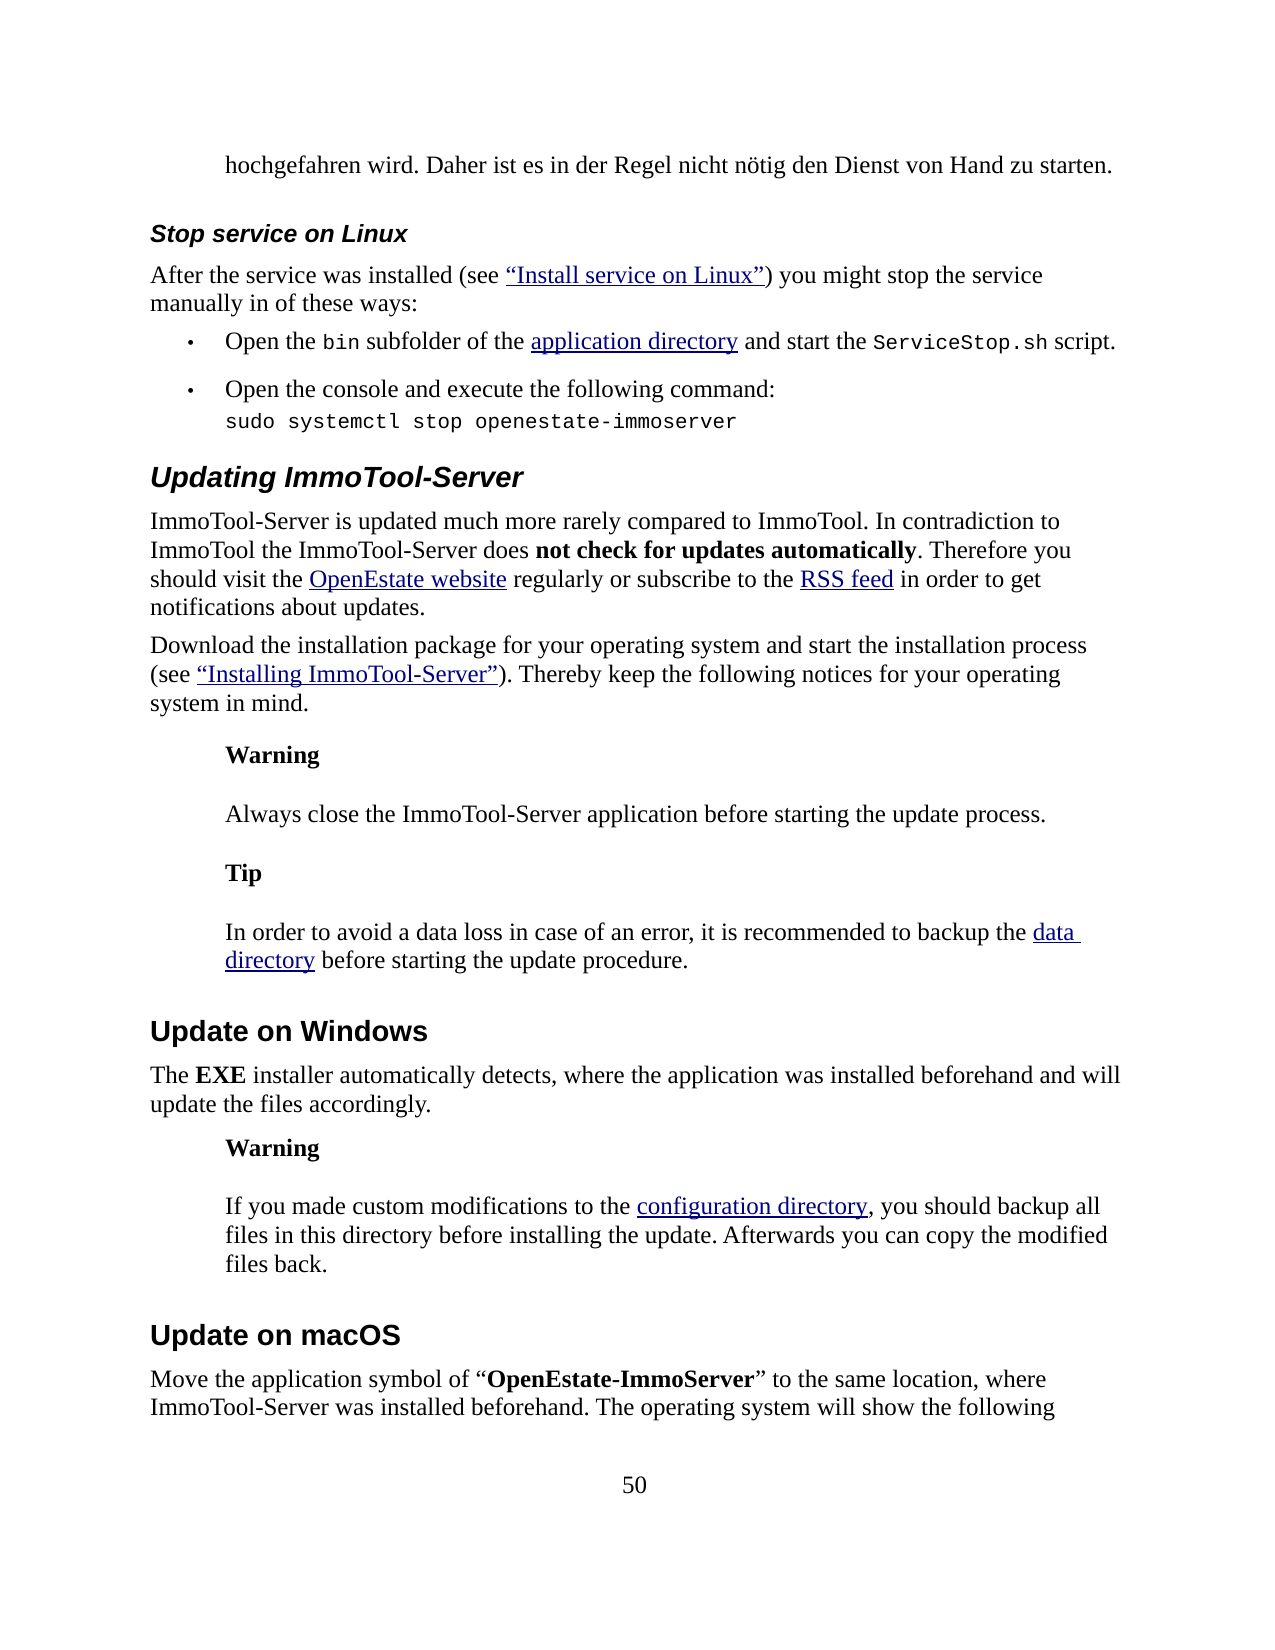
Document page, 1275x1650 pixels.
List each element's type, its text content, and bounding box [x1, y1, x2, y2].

text Warning [225, 740, 1125, 769]
text Always close the ImmoTool-Server application before starting the update process. [225, 799, 1125, 828]
list sudo systemctl stop openestate-immoserver [187, 411, 1125, 435]
text ImmoTool-Server is updated much more rarely compared to ImmoTool. In contradiction to ImmoTool the ImmoTool-Server does not check for updates automatically. Therefore you should visit the OpenEstate website regularly or subscribe to the RSS feed in order to get notifications about updates. [150, 506, 1125, 621]
subtitle Updating ImmoTool-Server [150, 460, 1125, 494]
list Open the console and execute the following command: [187, 374, 1125, 402]
subtitle Update on macOS [150, 1318, 1125, 1351]
text After the service was installed (see “Install service on Linux”) you might stop the service manually in of these ways: [150, 260, 1125, 317]
text Warning [225, 1133, 1125, 1161]
text Download the installation package for your operating system and start the installation process (see “Installing ImmoTool-Server”). Thereby keep the following notices for your operating system in mind. [150, 630, 1125, 716]
text The EXE installer automatically detects, where the application was installed beforehand and will update the files accordingly. [150, 1060, 1125, 1118]
subtitle Update on Windows [150, 1014, 1125, 1048]
text In order to avoid a data loss in case of an error, it is recommended to backup the data directory before starting the update procedure. [225, 917, 1125, 974]
list Open the bin subfolder of the application directory and start the ServiceStop.sh script. [187, 326, 1125, 356]
subtitle Stop service on Linux [150, 219, 1125, 247]
text Move the application symbol of “OpenEstate-ImmoServer” to the same location, where ImmoTool-Server was installed beforehand. The operating system will show the following [150, 1364, 1125, 1421]
text hochgefahren wird. Daher ist es in der Regel nicht nötig den Dienst von Hand zu starten. [225, 150, 1125, 179]
text Tip [225, 858, 1125, 887]
text If you made custom modifications to the configuration directory, you should backup all files in this directory before installing the update. Afterwards you can copy the modified files back. [225, 1191, 1125, 1278]
